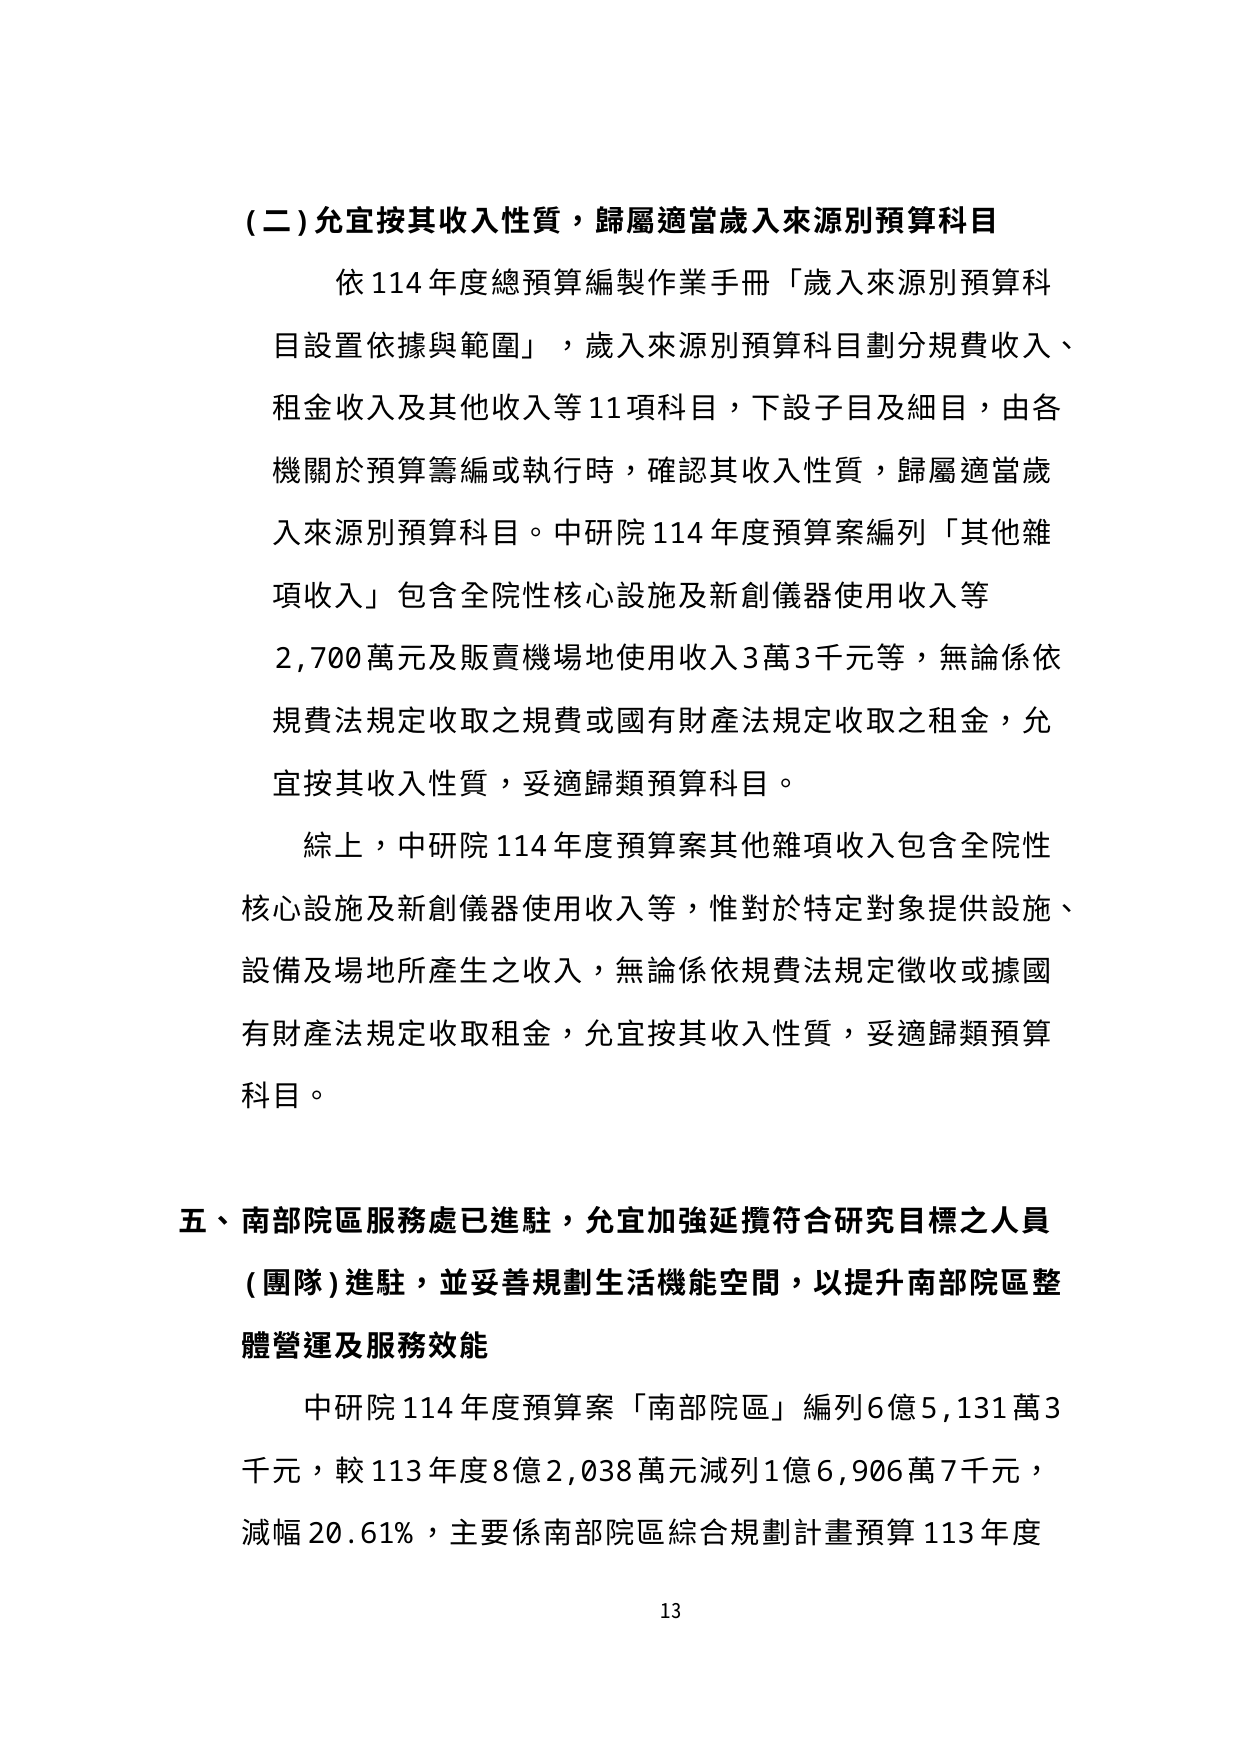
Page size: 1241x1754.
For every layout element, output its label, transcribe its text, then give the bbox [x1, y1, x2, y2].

text (二)允宜按其收入性質，歸屬適當歲入來源別預算科目 [236, 177, 1063, 240]
text 中研院114年度預算案「南部院區」編列6億5,131萬3千元，較113年度8億2,038萬元減列1億6,906萬7千元，減幅20.61%，主要係南部院區綜合規劃計畫預算113年度 [236, 1365, 1063, 1552]
text 依114年度總預算編製作業手冊「歲入來源別預算科目設置依據與範圍」，歲入來源別預算科目劃分規費收入、租金收入及其他收入等11項科目，下設子目及細目，由各機關於預算籌編或執行時，確認其收入性質，歸屬適當歲入來源別預算科目。中研院114年度預算案編列「其他雜項收入」包含全院性核心設施及新創儀器使用收入等2,700萬元及販賣機場地使用收入3萬3千元等，無論係依規費法規定收取之規費或國有財產法規定收取之租金，允宜按其收入性質，妥適歸類預算科目。 [266, 240, 1063, 802]
text 綜上，中研院114年度預算案其他雜項收入包含全院性核心設施及新創儀器使用收入等，惟對於特定對象提供設施、設備及場地所產生之收入，無論係依規費法規定徵收或據國有財產法規定收取租金，允宜按其收入性質，妥適歸類預算科目。 [236, 802, 1063, 1115]
text 五、南部院區服務處已進駐，允宜加強延攬符合研究目標之人員(團隊)進駐，並妥善規劃生活機能空間，以提升南部院區整體營運及服務效能 [177, 1177, 1063, 1365]
